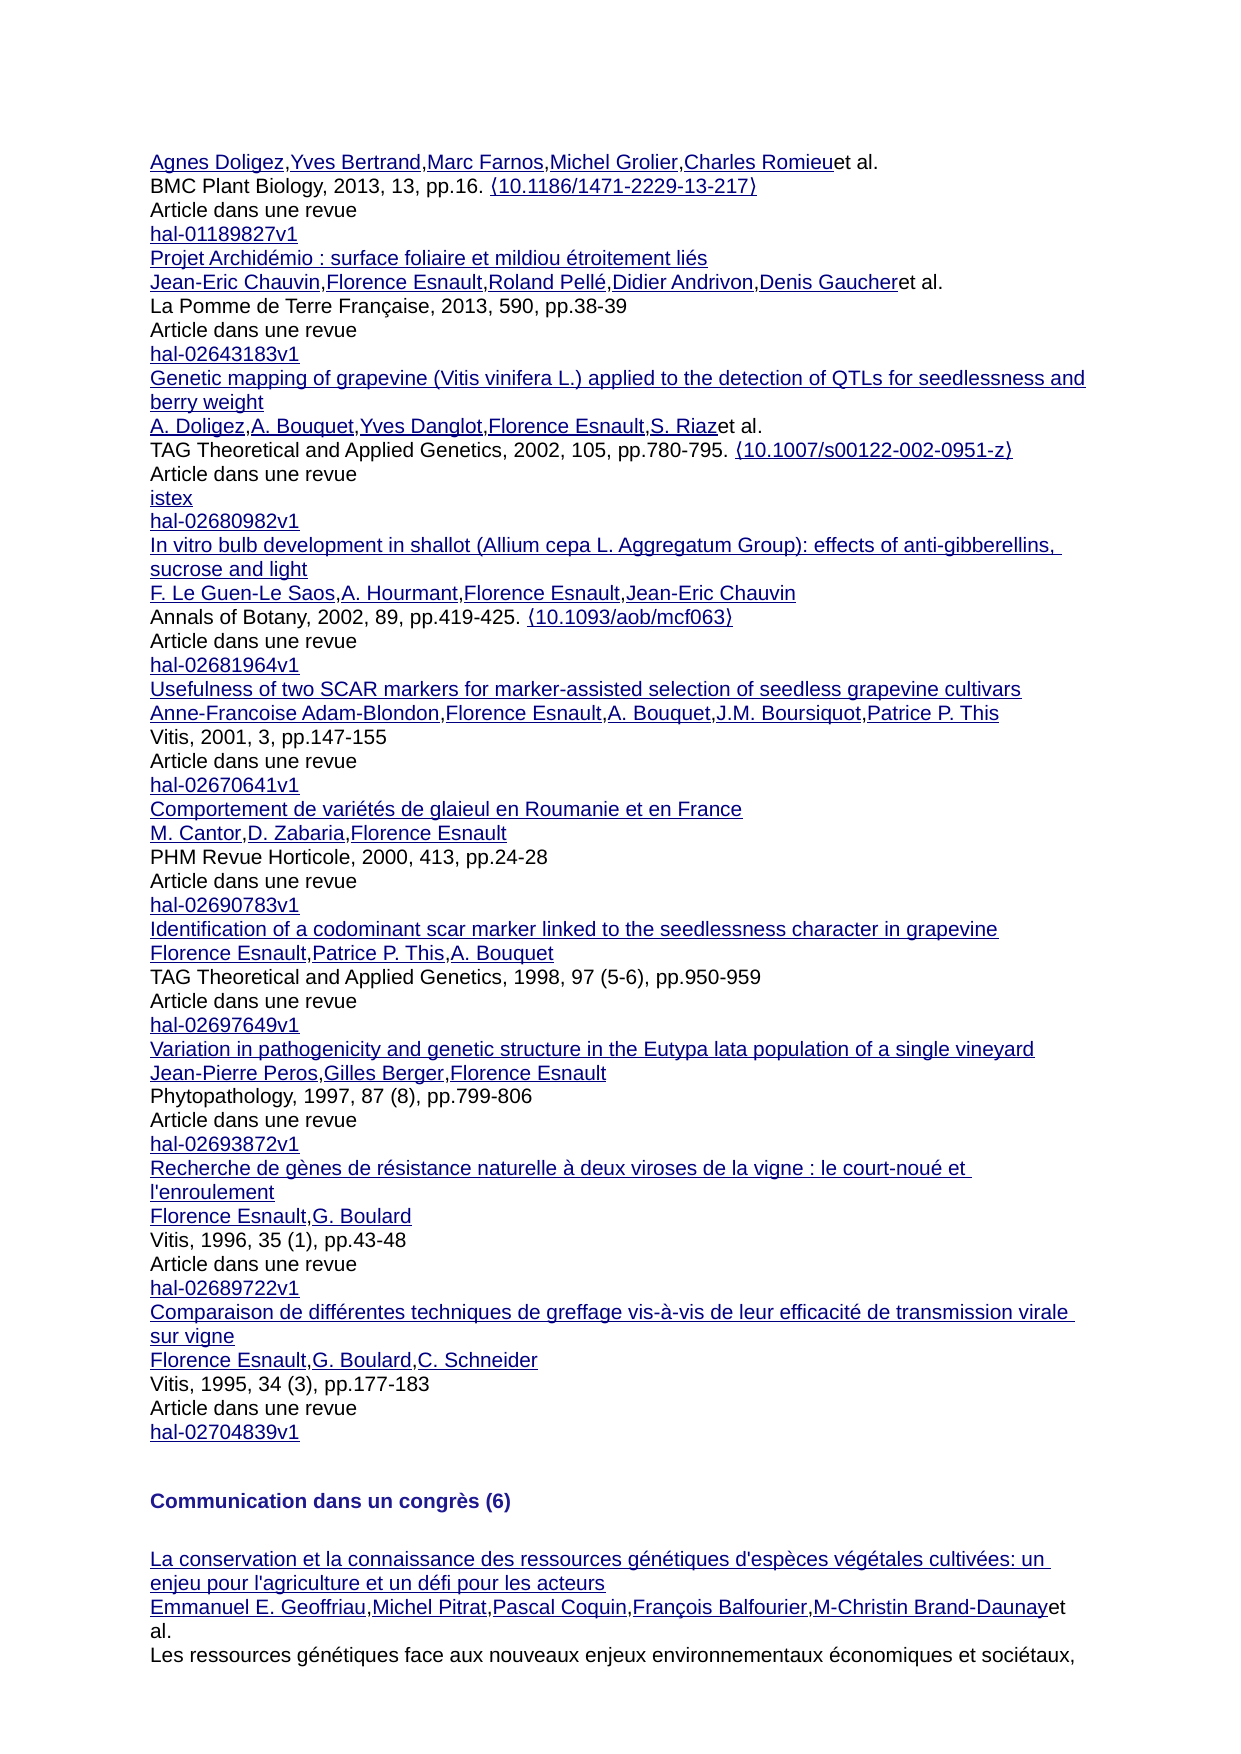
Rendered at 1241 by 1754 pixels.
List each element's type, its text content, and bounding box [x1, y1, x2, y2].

table_cell Usefulness of two SCAR markers for marker-assisted selection of seedless grapevine cultivars Anne-Francoise Adam-Blondon,Florence Esnault,A. Bouquet,J.M. Boursiquot,Patrice P. This Vitis, 2001, 3, pp.147-155 Article dans une revue hal-02670641v1 [150, 677, 1090, 797]
subtitle Communication dans un congrès (6) [150, 1488, 1090, 1512]
table_header La conservation et la connaissance des ressources génétiques d'espèces végétales cultivées: un enjeu pour l'agriculture et un défi pour les acteurs Emmanuel E. Geoffriau,Michel Pitrat,Pascal Coquin,François Balfourier,M-Christin Brand-Daunayet al. Les ressources génétiques face aux nouveaux enjeux environnementaux économiques et sociétaux, [150, 1547, 1090, 1667]
table_cell Recherche de gènes de résistance naturelle à deux viroses de la vigne : le court-noué et l'enroulement Florence Esnault,G. Boulard Vitis, 1996, 35 (1), pp.43-48 Article dans une revue hal-02689722v1 [150, 1156, 1090, 1300]
table_cell Genetic mapping of grapevine (Vitis vinifera L.) applied to the detection of QTLs for seedlessness and berry weight A. Doligez,A. Bouquet,Yves Danglot,Florence Esnault,S. Riazet al. TAG Theoretical and Applied Genetics, 2002, 105, pp.780-795. ⟨10.1007/s00122-002-0951-z⟩ Article dans une revue istex hal-02680982v1 [150, 366, 1090, 533]
table_cell Agnes Doligez,Yves Bertrand,Marc Farnos,Michel Grolier,Charles Romieuet al. BMC Plant Biology, 2013, 13, pp.16. ⟨10.1186/1471-2229-13-217⟩ Article dans une revue hal-01189827v1 [150, 150, 1090, 246]
table_cell Comparaison de différentes techniques de greffage vis-à-vis de leur efficacité de transmission virale sur vigne Florence Esnault,G. Boulard,C. Schneider Vitis, 1995, 34 (3), pp.177-183 Article dans une revue hal-02704839v1 [150, 1300, 1090, 1444]
table_cell Variation in pathogenicity and genetic structure in the Eutypa lata population of a single vineyard Jean-Pierre Peros,Gilles Berger,Florence Esnault Phytopathology, 1997, 87 (8), pp.799-806 Article dans une revue hal-02693872v1 [150, 1036, 1090, 1156]
table_cell In vitro bulb development in shallot (Allium cepa L. Aggregatum Group): effects of anti-gibberellins, sucrose and light F. Le Guen-Le Saos,A. Hourmant,Florence Esnault,Jean-Eric Chauvin Annals of Botany, 2002, 89, pp.419-425. ⟨10.1093/aob/mcf063⟩ Article dans une revue hal-02681964v1 [150, 533, 1090, 677]
table_cell Projet Archidémio : surface foliaire et mildiou étroitement liés Jean-Eric Chauvin,Florence Esnault,Roland Pellé,Didier Andrivon,Denis Gaucheret al. La Pomme de Terre Française, 2013, 590, pp.38-39 Article dans une revue hal-02643183v1 [150, 246, 1090, 366]
table_cell Comportement de variétés de glaieul en Roumanie et en France M. Cantor,D. Zabaria,Florence Esnault PHM Revue Horticole, 2000, 413, pp.24-28 Article dans une revue hal-02690783v1 [150, 797, 1090, 917]
table_cell Identification of a codominant scar marker linked to the seedlessness character in grapevine Florence Esnault,Patrice P. This,A. Bouquet TAG Theoretical and Applied Genetics, 1998, 97 (5-6), pp.950-959 Article dans une revue hal-02697649v1 [150, 917, 1090, 1036]
